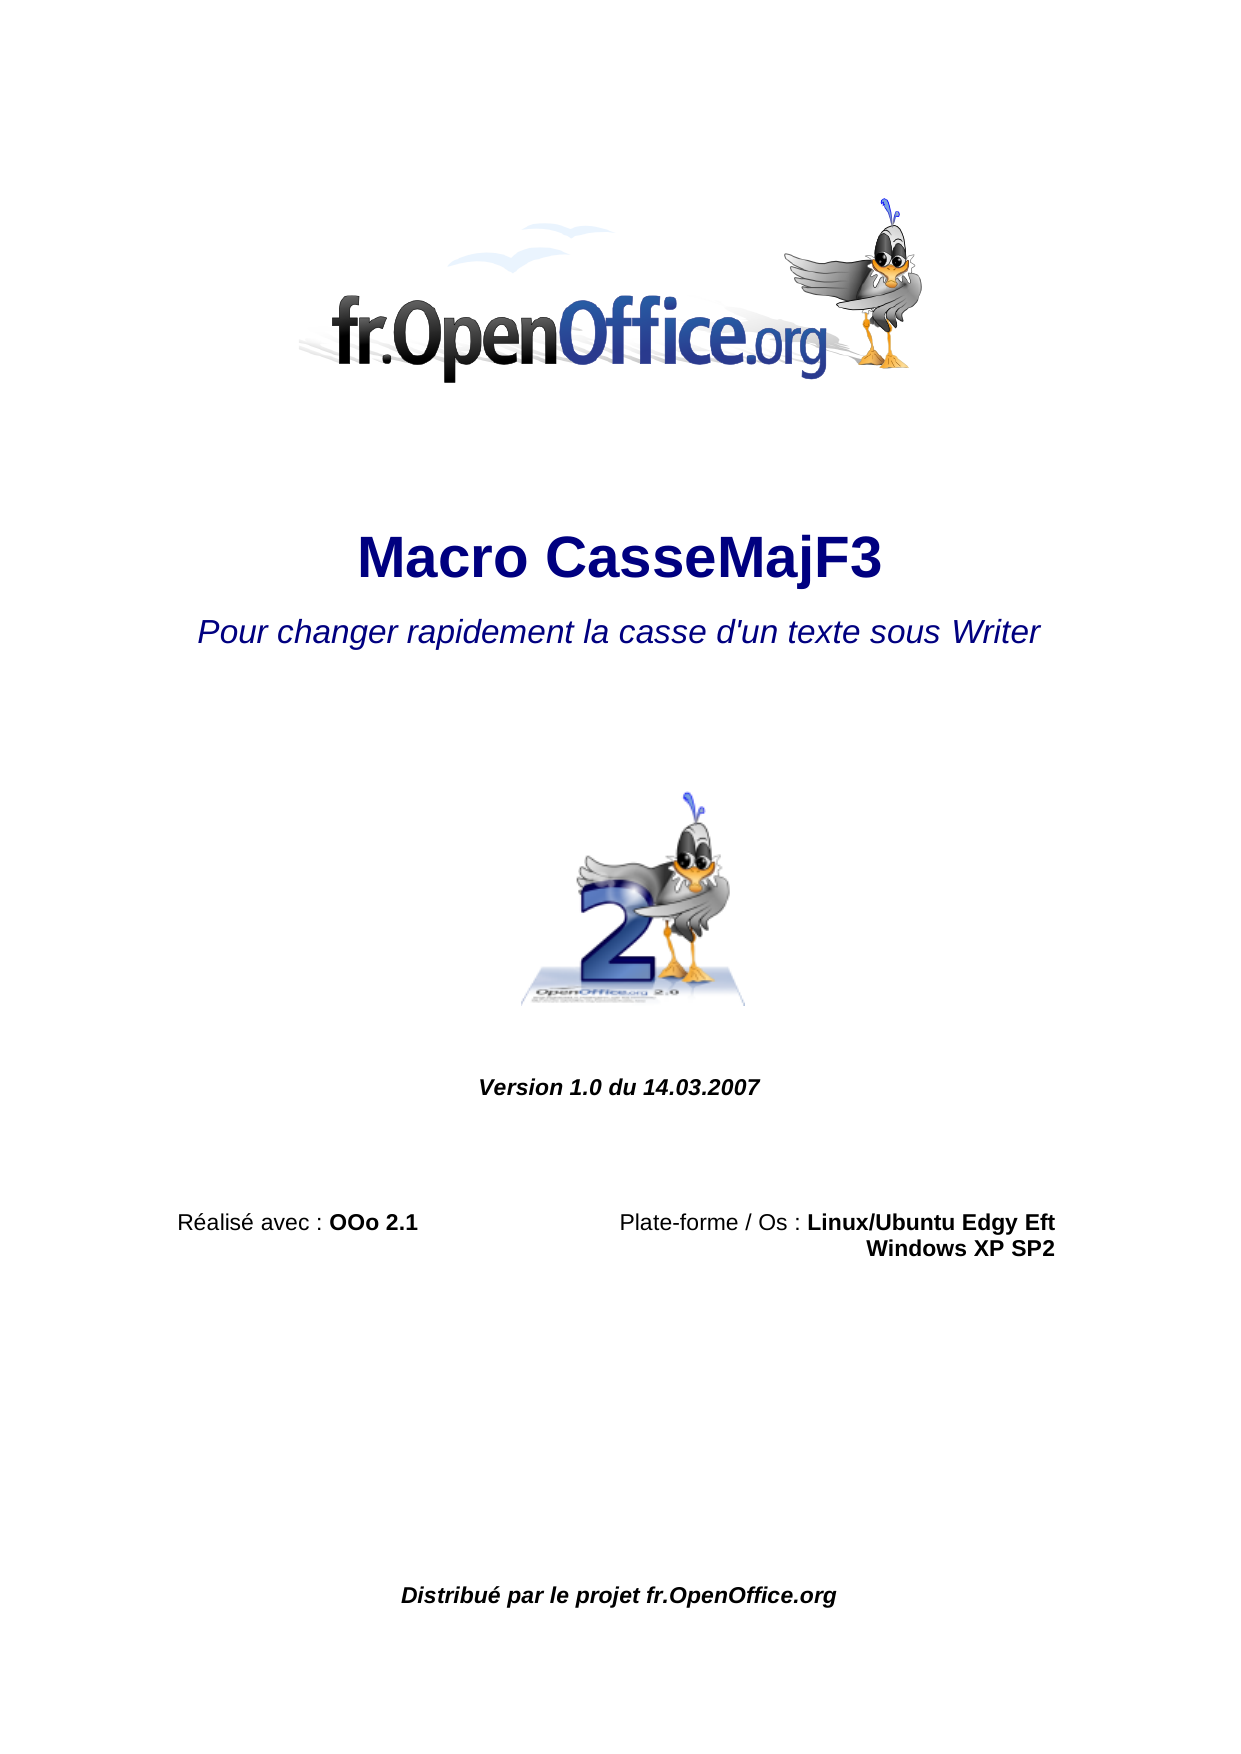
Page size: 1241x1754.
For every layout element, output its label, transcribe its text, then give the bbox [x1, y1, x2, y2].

subtitle Version 1.0 du 14.03.2007 [369, 1075, 871, 1101]
picture [521, 781, 745, 1006]
picture [298, 188, 942, 403]
title Macro CasseMajF3 [118, 524, 1122, 589]
text Windows XP SP2 [177, 1236, 1063, 1262]
subtitle Pour changer rapidement la casse d'un texte sous Writer [118, 613, 1122, 651]
subtitle Distribué par le projet fr.OpenOffice.org [118, 1583, 1122, 1609]
text Réalisé avec : OOo 2.1 Plate-forme / Os : Linux/Ubuntu Edgy Eft [177, 1209, 1063, 1236]
